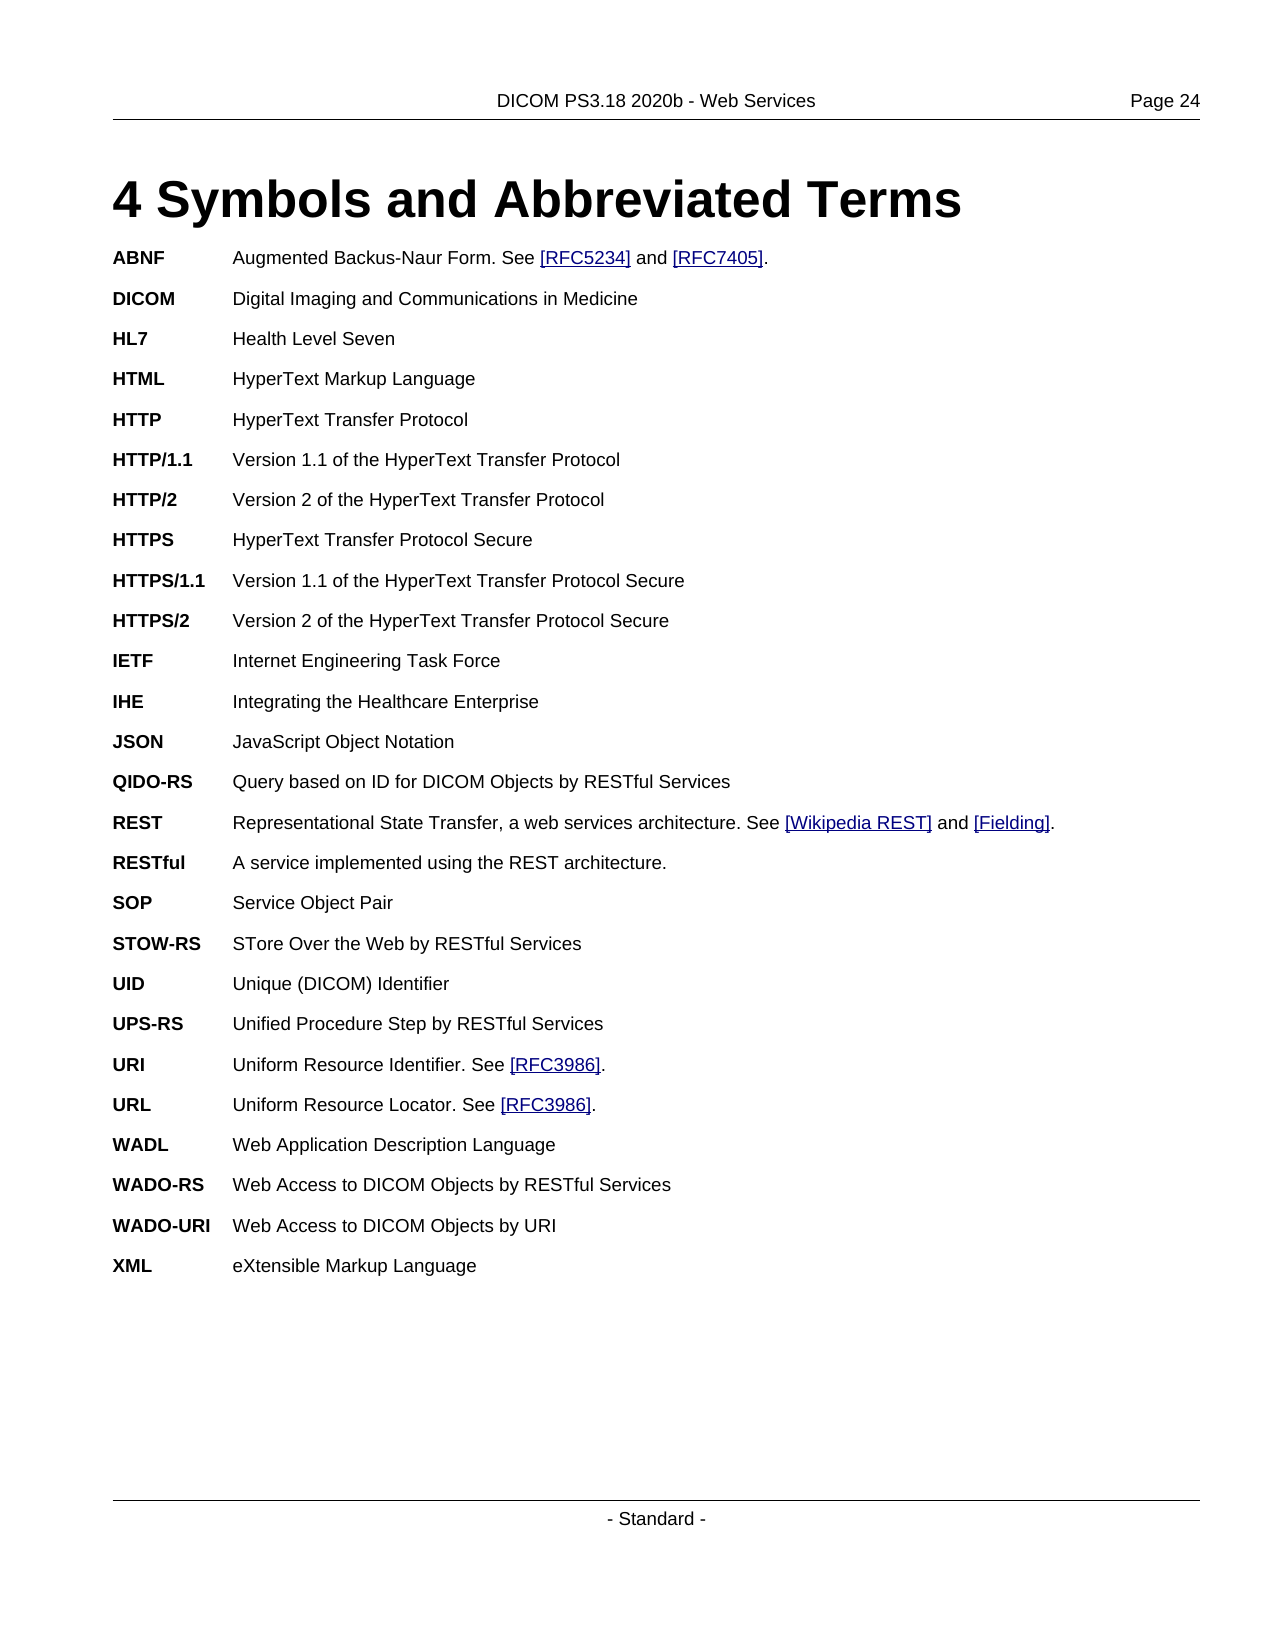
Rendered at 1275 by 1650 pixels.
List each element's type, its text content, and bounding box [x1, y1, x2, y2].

text RESTful A service implemented using the REST architecture. [112, 852, 1200, 873]
text IETF Internet Engineering Task Force [112, 650, 1200, 672]
text HTTP HyperText Transfer Protocol [112, 408, 1200, 430]
text UPS-RS Unified Procedure Step by RESTful Services [112, 1013, 1200, 1034]
text IHE Integrating the Healthcare Enterprise [112, 691, 1200, 712]
text STOW-RS STore Over the Web by RESTful Services [112, 932, 1200, 954]
text 4 Symbols and Abbreviated Terms [112, 169, 1200, 228]
text URI Uniform Resource Identifier. See [RFC3986]. [112, 1053, 1200, 1075]
text XML eXtensible Markup Language [112, 1255, 1200, 1276]
text HTTP/2 Version 2 of the HyperText Transfer Protocol [112, 489, 1200, 511]
text URL Uniform Resource Locator. See [RFC3986]. [112, 1094, 1200, 1115]
text WADO-RS Web Access to DICOM Objects by RESTful Services [112, 1174, 1200, 1196]
text QIDO-RS Query based on ID for DICOM Objects by RESTful Services [112, 771, 1200, 793]
text HTTPS/2 Version 2 of the HyperText Transfer Protocol Secure [112, 610, 1200, 631]
text HTTP/1.1 Version 1.1 of the HyperText Transfer Protocol [112, 449, 1200, 470]
text HTML HyperText Markup Language [112, 368, 1200, 389]
text HL7 Health Level Seven [112, 328, 1200, 349]
text JSON JavaScript Object Notation [112, 731, 1200, 752]
text ABNF Augmented Backus-Naur Form. See [RFC5234] and [RFC7405]. [112, 247, 1200, 269]
text SOP Service Object Pair [112, 892, 1200, 914]
text UID Unique (DICOM) Identifier [112, 973, 1200, 994]
text WADL Web Application Description Language [112, 1134, 1200, 1156]
text WADO-URI Web Access to DICOM Objects by URI [112, 1214, 1200, 1236]
text DICOM Digital Imaging and Communications in Medicine [112, 287, 1200, 309]
text HTTPS/1.1 Version 1.1 of the HyperText Transfer Protocol Secure [112, 569, 1200, 591]
text HTTPS HyperText Transfer Protocol Secure [112, 529, 1200, 551]
text REST Representational State Transfer, a web services architecture. See [Wikipedia REST] and [Fielding]. [112, 811, 1200, 833]
